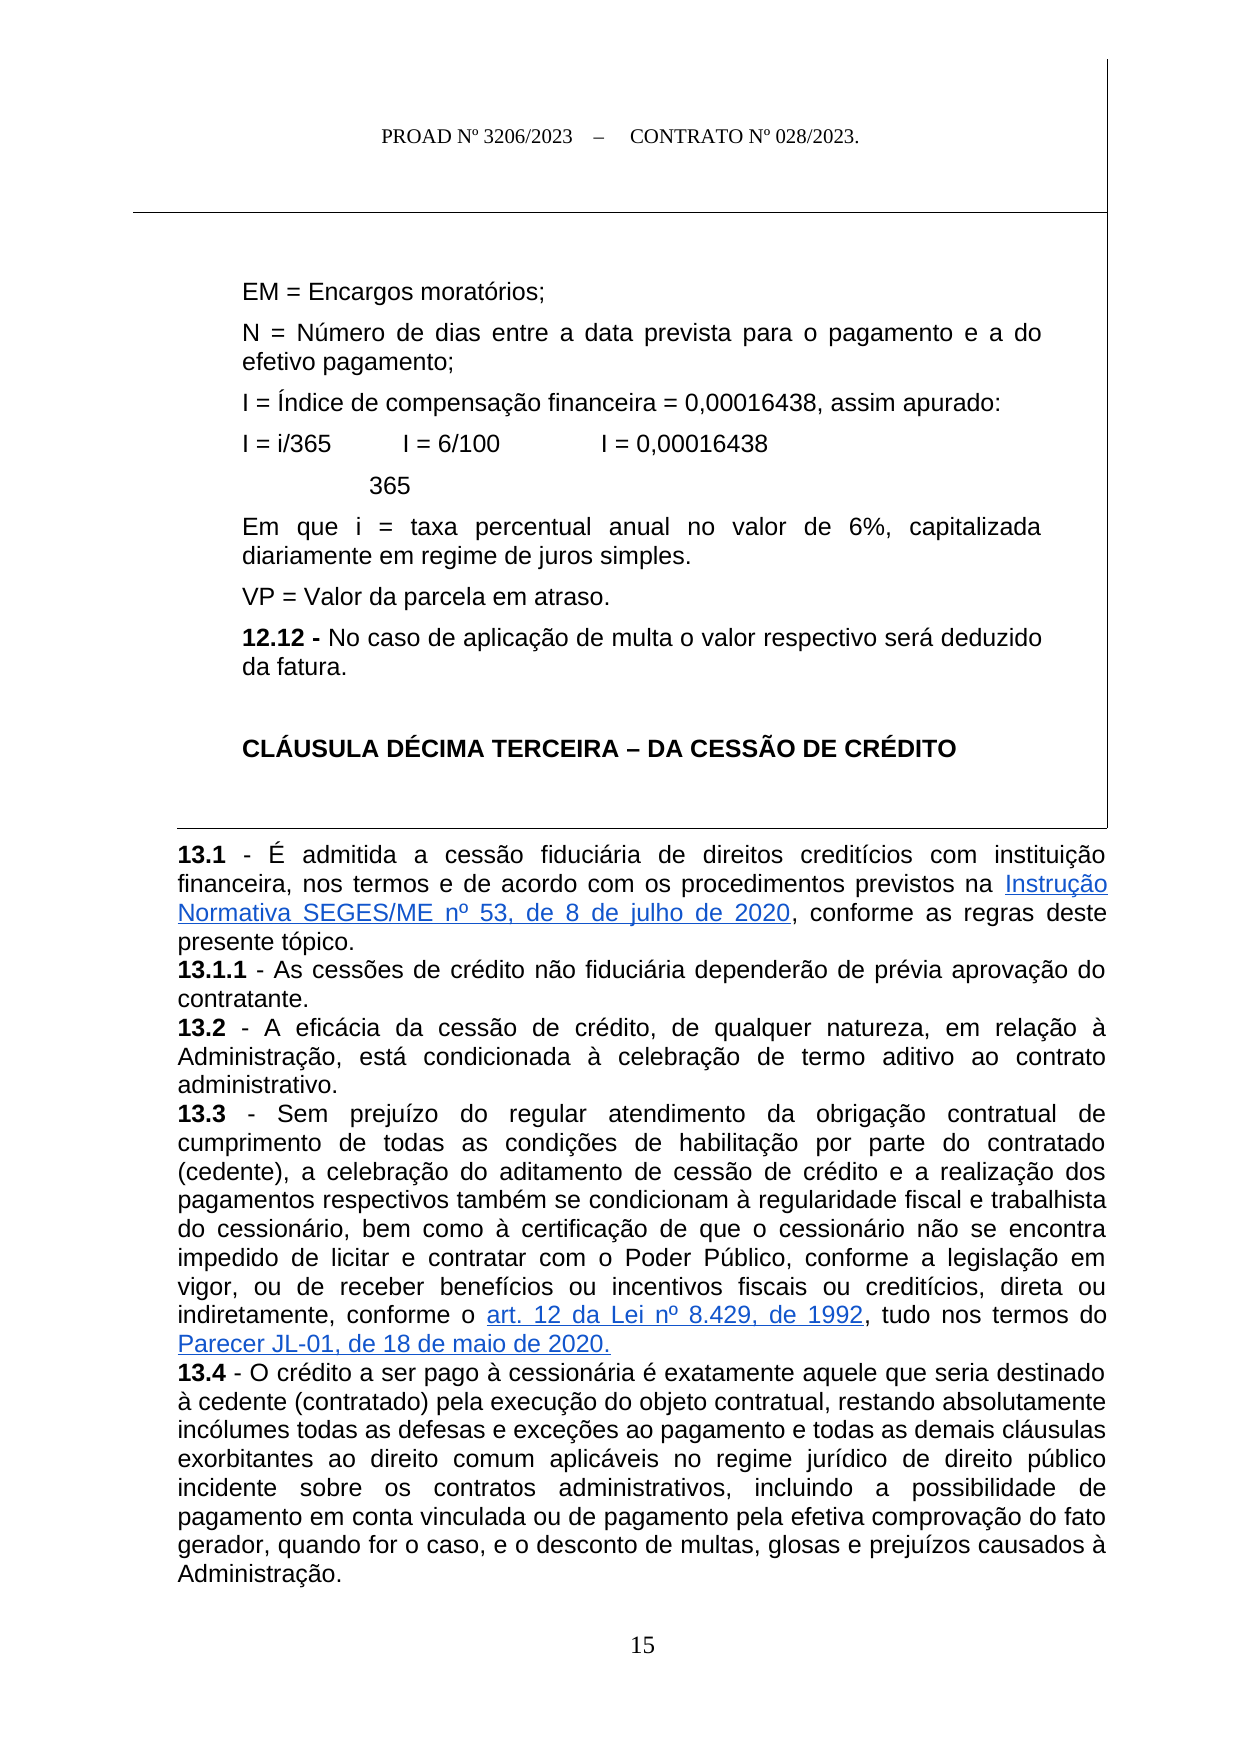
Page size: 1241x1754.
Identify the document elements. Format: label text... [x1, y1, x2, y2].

text 12.12 - No caso de aplicação de multa o valor respectivo será deduzido da fatura. [177, 558, 1107, 670]
text EM = Encargos moratórios; [177, 212, 1107, 253]
text N = Número de dias entre a data prevista para o pagamento e a do efetivo pagamento; [177, 253, 1107, 323]
text 13.3 - Sem prejuízo do regular atendimento da obrigação contratual de cumprimento de todas as condições de habilitação por parte do contratado (cedente), a celebração do aditamento de cessão de crédito e a realização dos pagamentos respectivos também se condicionam à regularidade fiscal e trabalhista do cessionário, bem como à certificação de que o cessionário não se encontra impedido de licitar e contratar com o Poder Público, conforme a legislação em vigor, ou de receber benefícios ou incentivos fiscais ou creditícios, direta ou indiretamente, conforme o art. 12 da Lei nº 8.429, de 1992, tudo nos termos do Parecer JL-01, de 18 de maio de 2020. [177, 1099, 1107, 1358]
text I = Índice de compensação financeira = 0,00016438, assim apurado: [177, 323, 1107, 365]
text 365 [177, 406, 1107, 447]
text Em que i = taxa percentual anual no valor de 6%, capitalizada diariamente em regime de juros simples. [177, 447, 1107, 517]
text I = i/365 I = 6/100 I = 0,00016438 [177, 365, 1107, 406]
text 13.4 - O crédito a ser pago à cessionária é exatamente aquele que seria destinado à cedente (contratado) pela execução do objeto contratual, restando absolutamente incólumes todas as defesas e exceções ao pagamento e todas as demais cláusulas exorbitantes ao direito comum aplicáveis no regime jurídico de direito público incidente sobre os contratos administrativos, incluindo a possibilidade de pagamento em conta vinculada ou de pagamento pela efetiva comprovação do fato gerador, quando for o caso, e o desconto de multas, glosas e prejuízos causados à Administração. [177, 1358, 1107, 1588]
text 13.1 - É admitida a cessão fiduciária de direitos creditícios com instituição financeira, nos termos e de acordo com os procedimentos previstos na Instrução Normativa SEGES/ME nº 53, de 8 de julho de 2020, conforme as regras deste presente tópico. [177, 840, 1107, 955]
text VP = Valor da parcela em atraso. [177, 517, 1107, 558]
text CLÁUSULA DÉCIMA TERCEIRA – DA CESSÃO DE CRÉDITO [177, 670, 1107, 828]
text 13.1.1 - As cessões de crédito não fiduciária dependerão de prévia aprovação do contratante. [177, 955, 1107, 1013]
text 13.2 - A eficácia da cessão de crédito, de qualquer natureza, em relação à Administração, está condicionada à celebração de termo aditivo ao contrato administrativo. [177, 1013, 1107, 1099]
